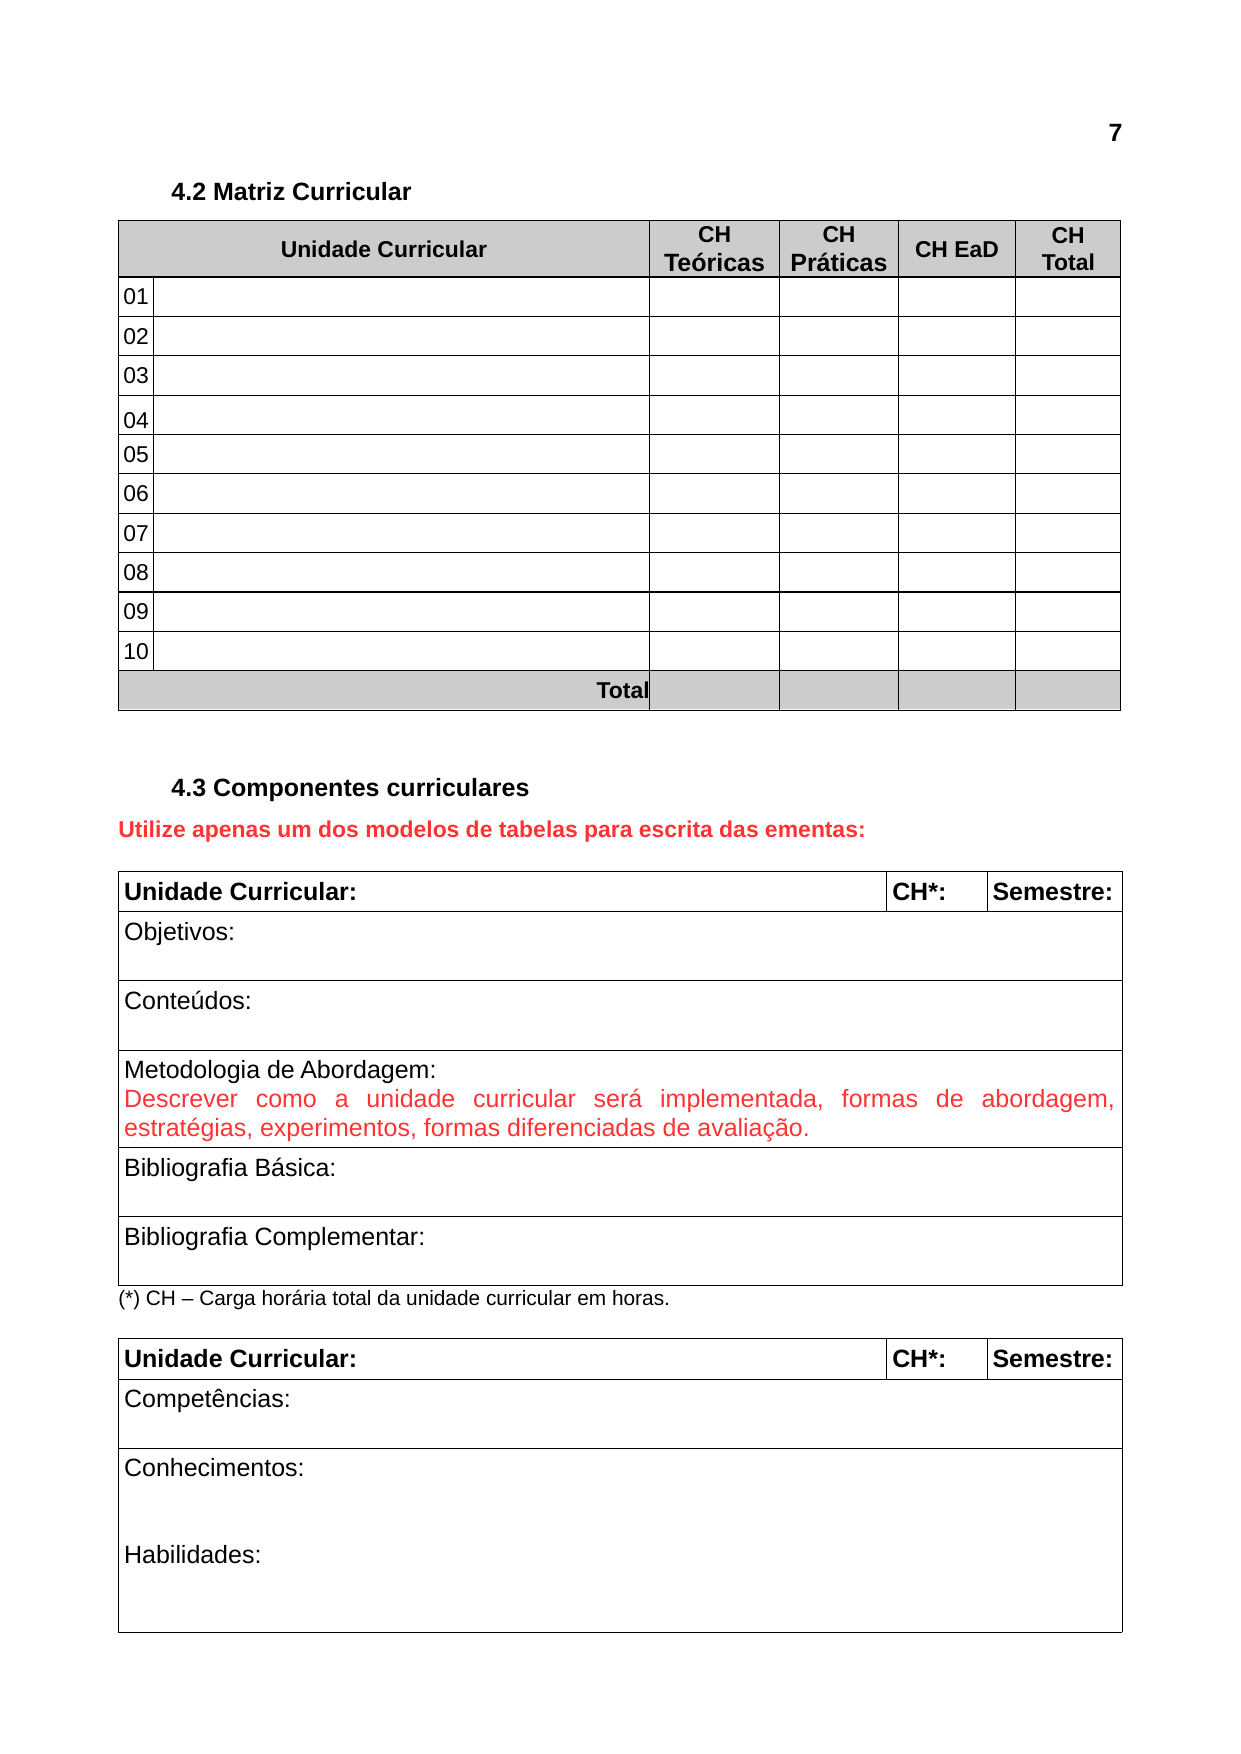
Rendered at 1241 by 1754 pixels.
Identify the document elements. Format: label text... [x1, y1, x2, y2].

table_cell [780, 278, 898, 316]
table_cell [650, 671, 779, 709]
subtitle 4.2 Matriz Curricular [171, 177, 1122, 206]
table_cell 02 [119, 317, 153, 355]
table_cell [154, 514, 649, 552]
table_cell [650, 435, 779, 473]
table_cell [1016, 671, 1120, 709]
table_cell 03 [119, 356, 153, 394]
table_cell [650, 593, 779, 631]
table_header Semestre: [988, 872, 1122, 911]
table_cell [1016, 553, 1120, 591]
table_cell [780, 593, 898, 631]
table_header CH EaD [899, 221, 1015, 276]
table_cell [650, 474, 779, 513]
table_cell 10 [119, 632, 153, 670]
table_cell Objetivos: [119, 912, 1122, 980]
table_cell [154, 278, 649, 316]
table_cell 08 [119, 553, 153, 591]
table_cell [650, 356, 779, 394]
table_cell Conhecimentos: Habilidades: [119, 1449, 1122, 1632]
text (*) CH – Carga horária total da unidade curricular em horas. [118, 1286, 1122, 1309]
table_cell [1016, 356, 1120, 394]
subtitle 4.3 Componentes curriculares [171, 773, 1122, 802]
table_header Semestre: [988, 1339, 1122, 1378]
table_cell [650, 317, 779, 355]
table_cell [899, 474, 1015, 513]
table_cell [650, 396, 779, 434]
table_header Unidade Curricular: [119, 1339, 886, 1378]
table_header CH Teóricas [650, 221, 779, 276]
table_cell [780, 514, 898, 552]
table_cell 06 [119, 474, 153, 513]
table_cell [780, 632, 898, 670]
table_cell [154, 356, 649, 394]
table_cell [154, 632, 649, 670]
table_cell [154, 435, 649, 473]
table_cell 07 [119, 514, 153, 552]
table_cell [780, 435, 898, 473]
table_cell Bibliografia Complementar: [119, 1217, 1122, 1285]
table_cell [154, 593, 649, 631]
table_cell [899, 396, 1015, 434]
table_cell [650, 553, 779, 591]
table_cell [650, 514, 779, 552]
table_header CH*: [887, 872, 987, 911]
table_header CH*: [887, 1339, 987, 1378]
table_cell [154, 396, 649, 434]
table_cell [780, 396, 898, 434]
table_cell [780, 356, 898, 394]
table_cell [1016, 317, 1120, 355]
table_cell 01 [119, 278, 153, 316]
table_cell [1016, 514, 1120, 552]
table_cell [154, 553, 649, 591]
table_cell 04 [119, 396, 153, 434]
table_header CH Práticas [780, 221, 898, 276]
table_cell Conteúdos: [119, 981, 1122, 1049]
table_cell [1016, 632, 1120, 670]
table_cell [1016, 396, 1120, 434]
table_cell [1016, 278, 1120, 316]
table_cell [1016, 593, 1120, 631]
table_cell [650, 632, 779, 670]
table_cell [899, 593, 1015, 631]
table_cell [1016, 474, 1120, 513]
table_cell Total [119, 671, 649, 709]
table_header CH Total [1016, 221, 1120, 276]
table_cell [899, 632, 1015, 670]
table_cell [899, 514, 1015, 552]
table_cell Metodologia de Abordagem: Descrever como a unidade curricular será implementada, formas de abordagem, estratégias, experimentos, formas diferenciadas de avaliação. [119, 1051, 1122, 1147]
table_header Unidade Curricular: [119, 872, 886, 911]
table_cell [154, 474, 649, 513]
table_cell [1016, 435, 1120, 473]
table_header Unidade Curricular [119, 221, 649, 276]
table_cell [780, 553, 898, 591]
table_cell [154, 317, 649, 355]
table_cell Competências: [119, 1380, 1122, 1448]
table_cell 09 [119, 593, 153, 631]
table_cell [899, 356, 1015, 394]
table_cell [780, 474, 898, 513]
table_cell [780, 671, 898, 709]
table_cell [780, 317, 898, 355]
table_cell [650, 278, 779, 316]
table_cell [899, 278, 1015, 316]
table_cell [899, 553, 1015, 591]
table_cell 05 [119, 435, 153, 473]
text Utilize apenas um dos modelos de tabelas para escrita das ementas: [118, 816, 1122, 842]
table_cell [899, 317, 1015, 355]
table_cell [899, 671, 1015, 709]
table_cell [899, 435, 1015, 473]
table_cell Bibliografia Básica: [119, 1148, 1122, 1216]
